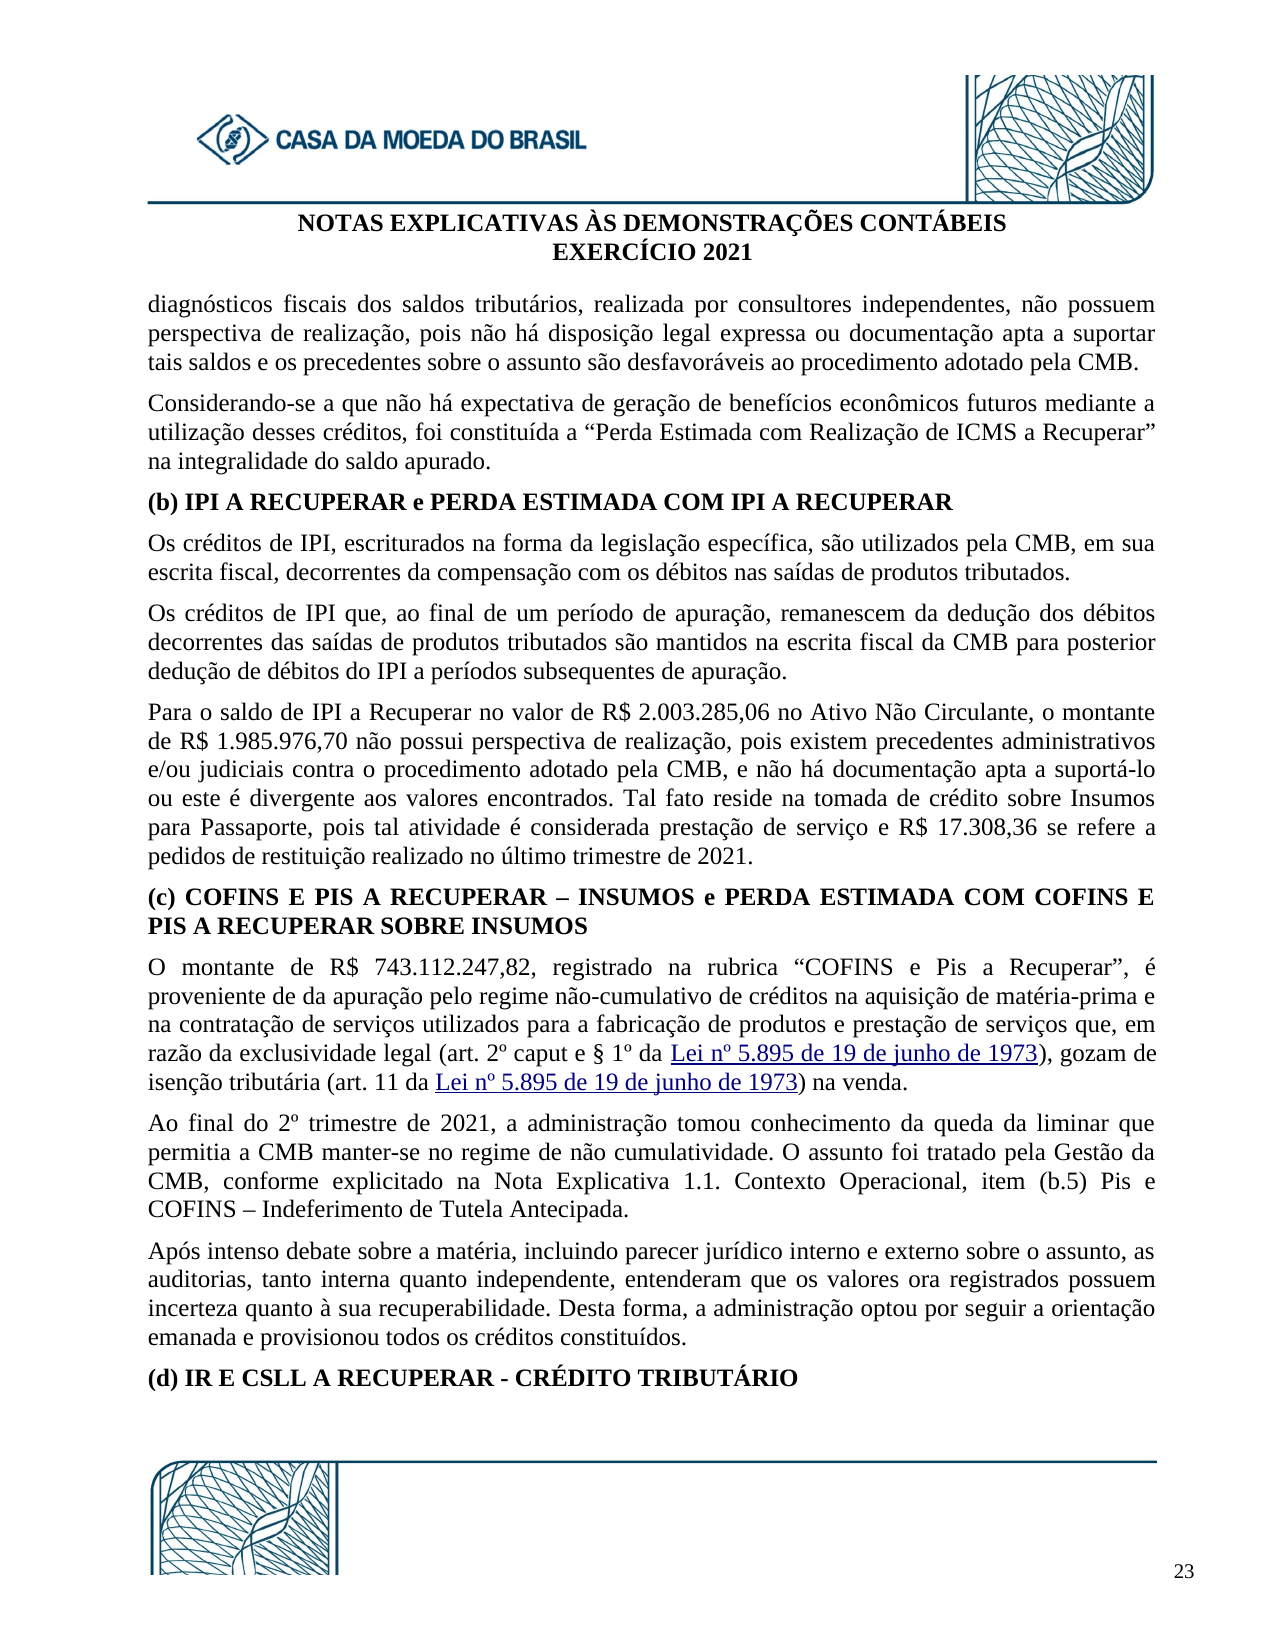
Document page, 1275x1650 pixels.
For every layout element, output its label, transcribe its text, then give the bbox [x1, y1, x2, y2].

text Os créditos de IPI, escriturados na forma da legislação específica, são utilizados pela CMB, em sua escrita fiscal, decorrentes da compensação com os débitos nas saídas de produtos tributados. [148, 528, 1157, 586]
text Considerando-se a que não há expectativa de geração de benefícios econômicos futuros mediante a utilização desses créditos, foi constituída a “Perda Estimada com Realização de ICMS a Recuperar” na integralidade do saldo apurado. [148, 388, 1157, 474]
text Para o saldo de IPI a Recuperar no valor de R$ 2.003.285,06 no Ativo Não Circulante, o montante de R$ 1.985.976,70 não possui perspectiva de realização, pois existem precedentes administrativos e/ou judiciais contra o procedimento adotado pela CMB, e não há documentação apta a suportá-lo ou este é divergente aos valores encontrados. Tal fato reside na tomada de crédito sobre Insumos para Passaporte, pois tal atividade é considerada prestação de serviço e R$ 17.308,36 se refere a pedidos de restituição realizado no último trimestre de 2021. [148, 697, 1157, 869]
text diagnósticos fiscais dos saldos tributários, realizada por consultores independentes, não possuem perspectiva de realização, pois não há disposição legal expressa ou documentação apta a suportar tais saldos e os precedentes sobre o assunto são desfavoráveis ao procedimento adotado pela CMB. [148, 289, 1157, 376]
text (b) IPI A RECUPERAR e PERDA ESTIMADA COM IPI A RECUPERAR [148, 487, 1157, 516]
text O montante de R$ 743.112.247,82, registrado na rubrica “COFINS e Pis a Recuperar”, é proveniente de da apuração pelo regime não-cumulativo de créditos na aquisição de matéria-prima e na contratação de serviços utilizados para a fabricação de produtos e prestação de serviços que, em razão da exclusividade legal (art. 2º caput e § 1º da Lei nº 5.895 de 19 de junho de 1973), gozam de isenção tributária (art. 11 da Lei nº 5.895 de 19 de junho de 1973) na venda. [148, 952, 1157, 1096]
text Ao final do 2º trimestre de 2021, a administração tomou conhecimento da queda da liminar que permitia a CMB manter-se no regime de não cumulatividade. O assunto foi tratado pela Gestão da CMB, conforme explicitado na Nota Explicativa 1.1. Contexto Operacional, item (b.5) Pis e COFINS – Indeferimento de Tutela Antecipada. [148, 1108, 1157, 1223]
text Após intenso debate sobre a matéria, incluindo parecer jurídico interno e externo sobre o assunto, as auditorias, tanto interna quanto independente, entenderam que os valores ora registrados possuem incerteza quanto à sua recuperabilidade. Desta forma, a administração optou por seguir a orientação emanada e provisionou todos os créditos constituídos. [148, 1236, 1157, 1351]
text Os créditos de IPI que, ao final de um período de apuração, remanescem da dedução dos débitos decorrentes das saídas de produtos tributados são mantidos na escrita fiscal da CMB para posterior dedução de débitos do IPI a períodos subsequentes de apuração. [148, 598, 1157, 684]
text (c) COFINS E PIS A RECUPERAR – INSUMOS e PERDA ESTIMADA COM COFINS E PIS A RECUPERAR SOBRE INSUMOS [148, 882, 1157, 939]
text (d) IR E CSLL A RECUPERAR - CRÉDITO TRIBUTÁRIO [148, 1363, 1157, 1392]
